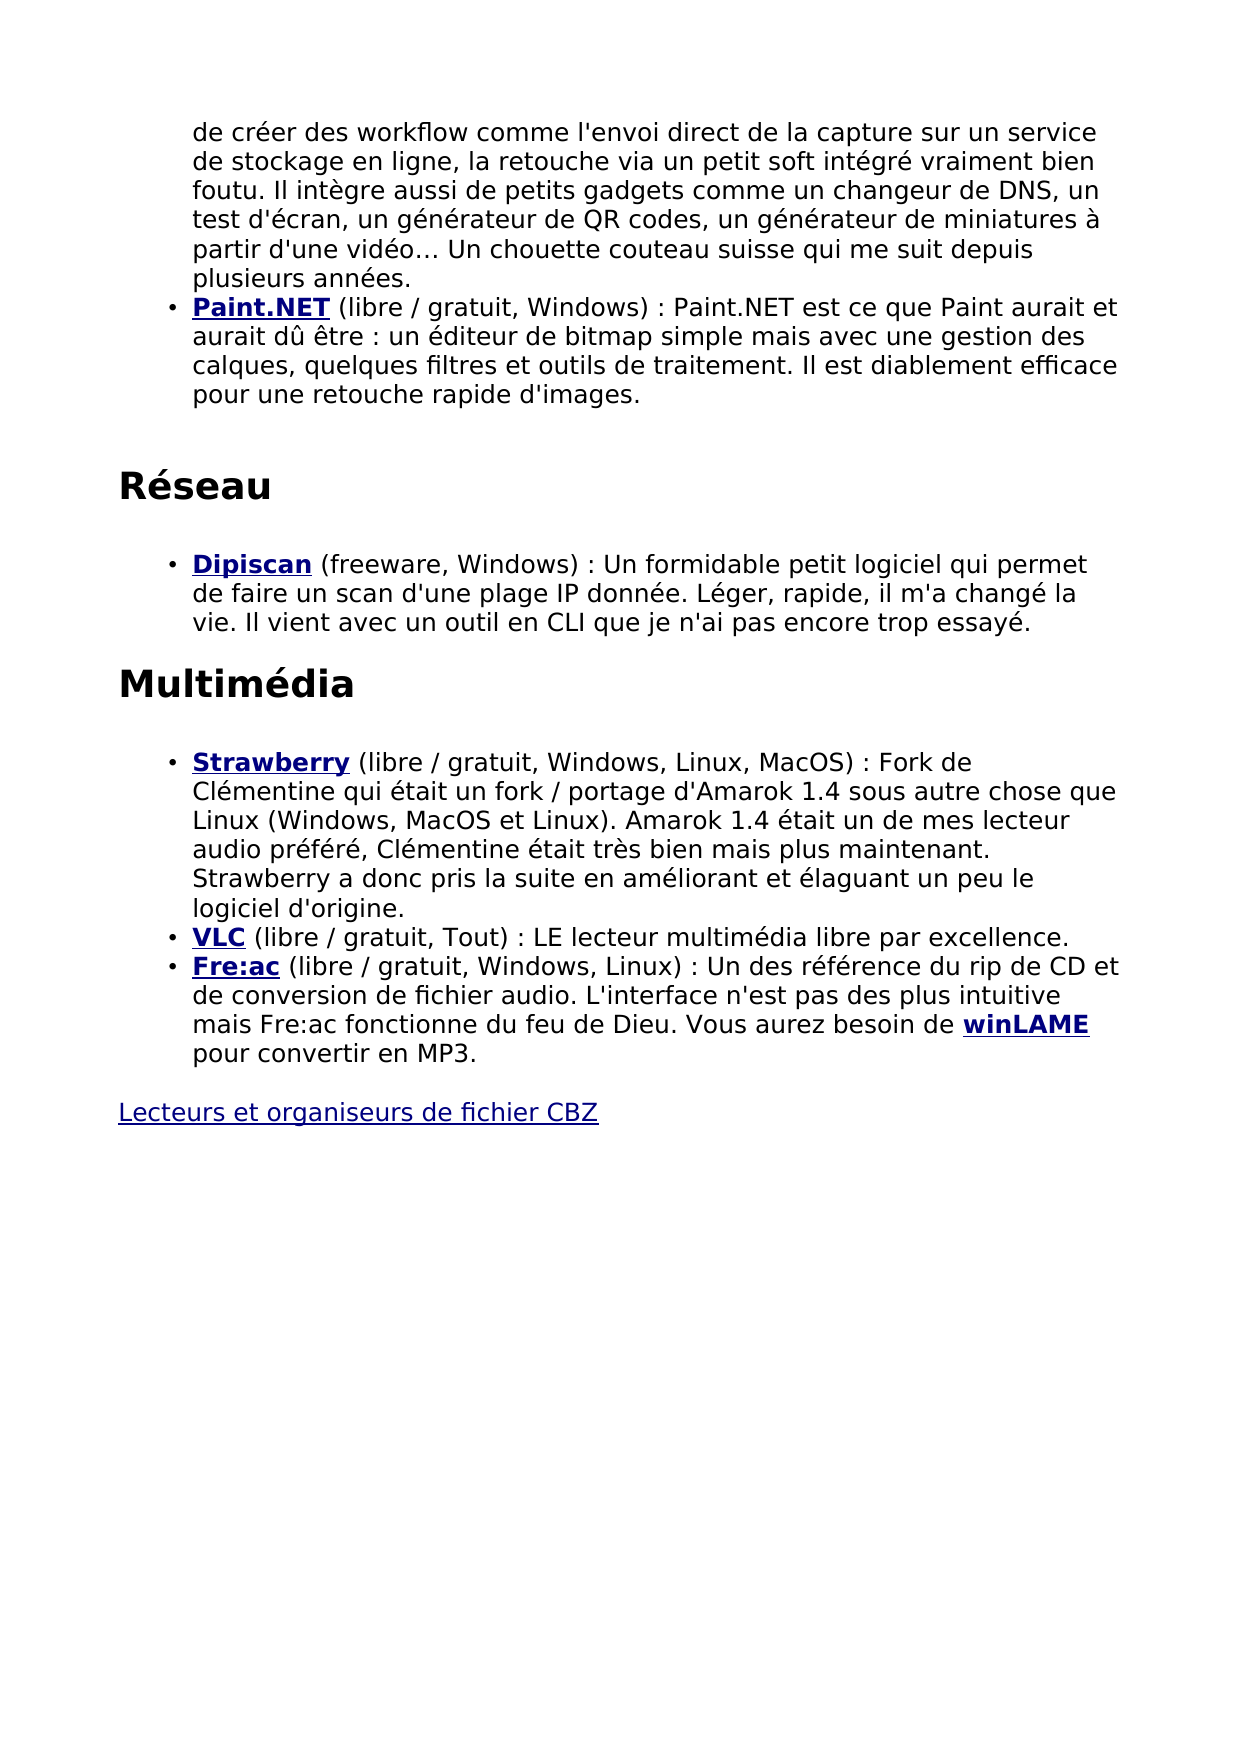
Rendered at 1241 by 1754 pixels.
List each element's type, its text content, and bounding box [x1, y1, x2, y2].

list VLC (libre / gratuit, Tout) : LE lecteur multimédia libre par excellence. [177, 923, 1122, 952]
list Fre:ac (libre / gratuit, Windows, Linux) : Un des référence du rip de CD et de conversion de fichier audio. L'interface n'est pas des plus intuitive mais Fre:ac fonctionne du feu de Dieu. Vous aurez besoin de winLAME pour convertir en MP3. [177, 952, 1122, 1069]
subtitle Multimédia [118, 662, 1122, 706]
list Dipiscan (freeware, Windows) : Un formidable petit logiciel qui permet de faire un scan d'une plage IP donnée. Léger, rapide, il m'a changé la vie. Il vient avec un outil en CLI que je n'ai pas encore trop essayé. [177, 550, 1122, 637]
list Paint.NET (libre / gratuit, Windows) : Paint.NET est ce que Paint aurait et aurait dû être : un éditeur de bitmap simple mais avec une gestion des calques, quelques filtres et outils de traitement. Il est diablement efficace pour une retouche rapide d'images. [177, 293, 1122, 410]
subtitle Réseau [118, 464, 1122, 508]
list Strawberry (libre / gratuit, Windows, Linux, MacOS) : Fork de Clémentine qui était un fork / portage d'Amarok 1.4 sous autre chose que Linux (Windows, MacOS et Linux). Amarok 1.4 était un de mes lecteur audio préféré, Clémentine était très bien mais plus maintenant. Strawberry a donc pris la suite en améliorant et élaguant un peu le logiciel d'origine. [177, 748, 1122, 923]
text Lecteurs et organiseurs de fichier CBZ [118, 1098, 1122, 1127]
list de créer des workflow comme l'envoi direct de la capture sur un service de stockage en ligne, la retouche via un petit soft intégré vraiment bien foutu. Il intègre aussi de petits gadgets comme un changeur de DNS, un test d'écran, un générateur de QR codes, un générateur de miniatures à partir d'une vidéo… Un chouette couteau suisse qui me suit depuis plusieurs années. [177, 118, 1122, 293]
